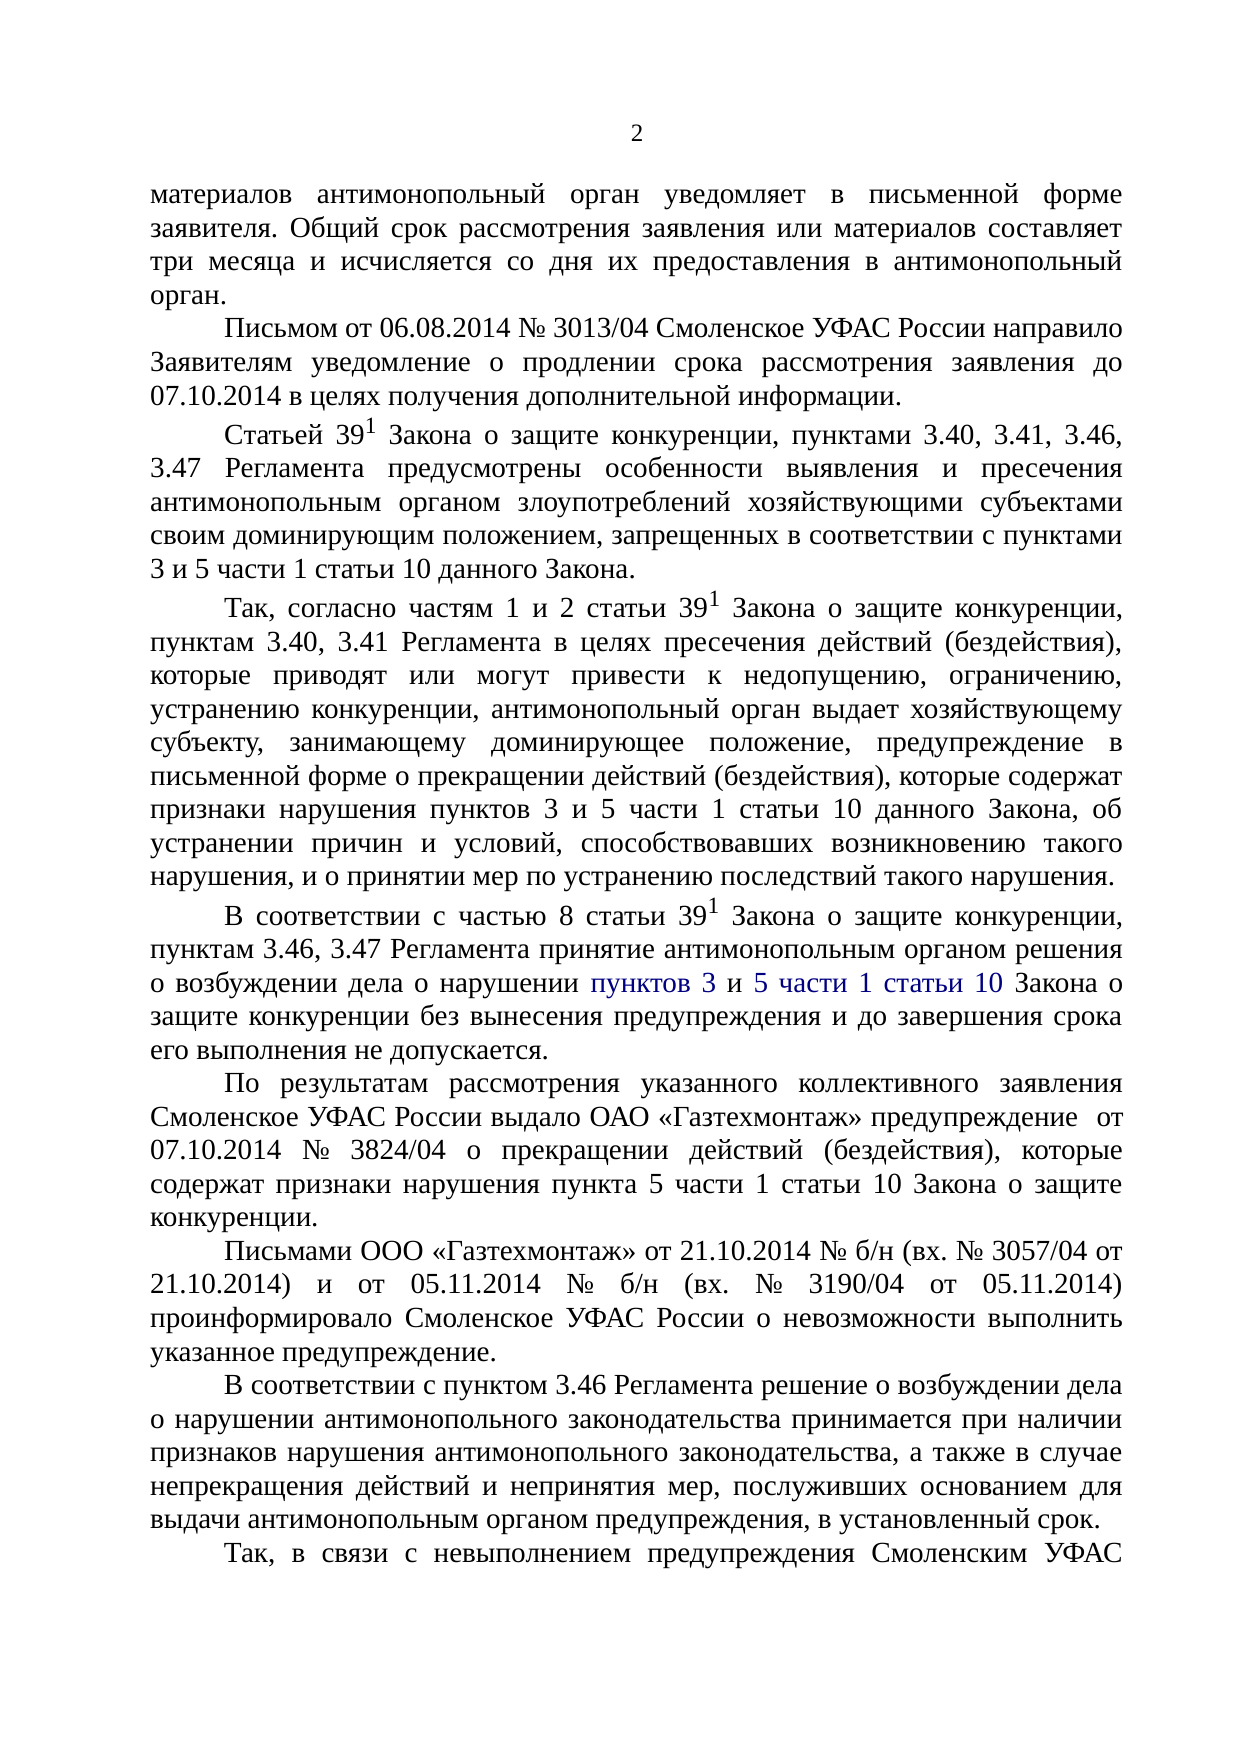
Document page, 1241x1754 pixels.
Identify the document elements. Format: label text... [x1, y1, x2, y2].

text Письмами ООО «Газтехмонтаж» от 21.10.2014 № б/н (вх. № 3057/04 от 21.10.2014) и от 05.11.2014 № б/н (вх. № 3190/04 от 05.11.2014) проинформировало Смоленское УФАС России о невозможности выполнить указанное предупреждение. [150, 1233, 1123, 1367]
text По результатам рассмотрения указанного коллективного заявления Смоленское УФАС России выдало ОАО «Газтехмонтаж» предупреждение от 07.10.2014 № 3824/04 о прекращении действий (бездействия), которые содержат признаки нарушения пункта 5 части 1 статьи 10 Закона о защите конкуренции. [150, 1065, 1123, 1233]
text материалов антимонопольный орган уведомляет в письменной форме заявителя. Общий срок рассмотрения заявления или материалов составляет три месяца и исчисляется со дня их предоставления в антимонопольный орган. [150, 176, 1123, 311]
text В соответствии с частью 8 статьи 391 Закона о защите конкуренции, пунктам 3.46, 3.47 Регламента принятие антимонопольным органом решения о возбуждении дела о нарушении пунктов 3 и 5 части 1 статьи 10 Закона о защите конкуренции без вынесения предупреждения и до завершения срока его выполнения не допускается. [150, 892, 1123, 1065]
text Письмом от 06.08.2014 № 3013/04 Смоленское УФАС России направило Заявителям уведомление о продлении срока рассмотрения заявления до 07.10.2014 в целях получения дополнительной информации. [150, 311, 1123, 411]
list В соответствии с пунктом 3.46 Регламента решение о возбуждении дела о нарушении антимонопольного законодательства принимается при наличии признаков нарушения антимонопольного законодательства, а также в случае непрекращения действий и непринятия мер, послуживших основанием для выдачи антимонопольным органом предупреждения, в установленный срок. [150, 1367, 1123, 1535]
text Cтатьей 391 Закона о защите конкуренции, пунктами 3.40, 3.41, 3.46, 3.47 Регламента предусмотрены особенности выявления и пресечения антимонопольным органом злоупотреблений хозяйствующими субъектами своим доминирующим положением, запрещенных в соответствии с пунктами 3 и 5 части 1 статьи 10 данного Закона. [150, 411, 1123, 584]
text Так, в связи с невыполнением предупреждения Смоленским УФАС [150, 1535, 1123, 1568]
text Так, согласно частям 1 и 2 статьи 391 Закона о защите конкуренции, пунктам 3.40, 3.41 Регламента в целях пресечения действий (бездействия), которые приводят или могут привести к недопущению, ограничению, устранению конкуренции, антимонопольный орган выдает хозяйствующему субъекту, занимающему доминирующее положение, предупреждение в письменной форме о прекращении действий (бездействия), которые содержат признаки нарушения пунктов 3 и 5 части 1 статьи 10 данного Закона, об устранении причин и условий, способствовавших возникновению такого нарушения, и о принятии мер по устранению последствий такого нарушения. [150, 584, 1123, 892]
